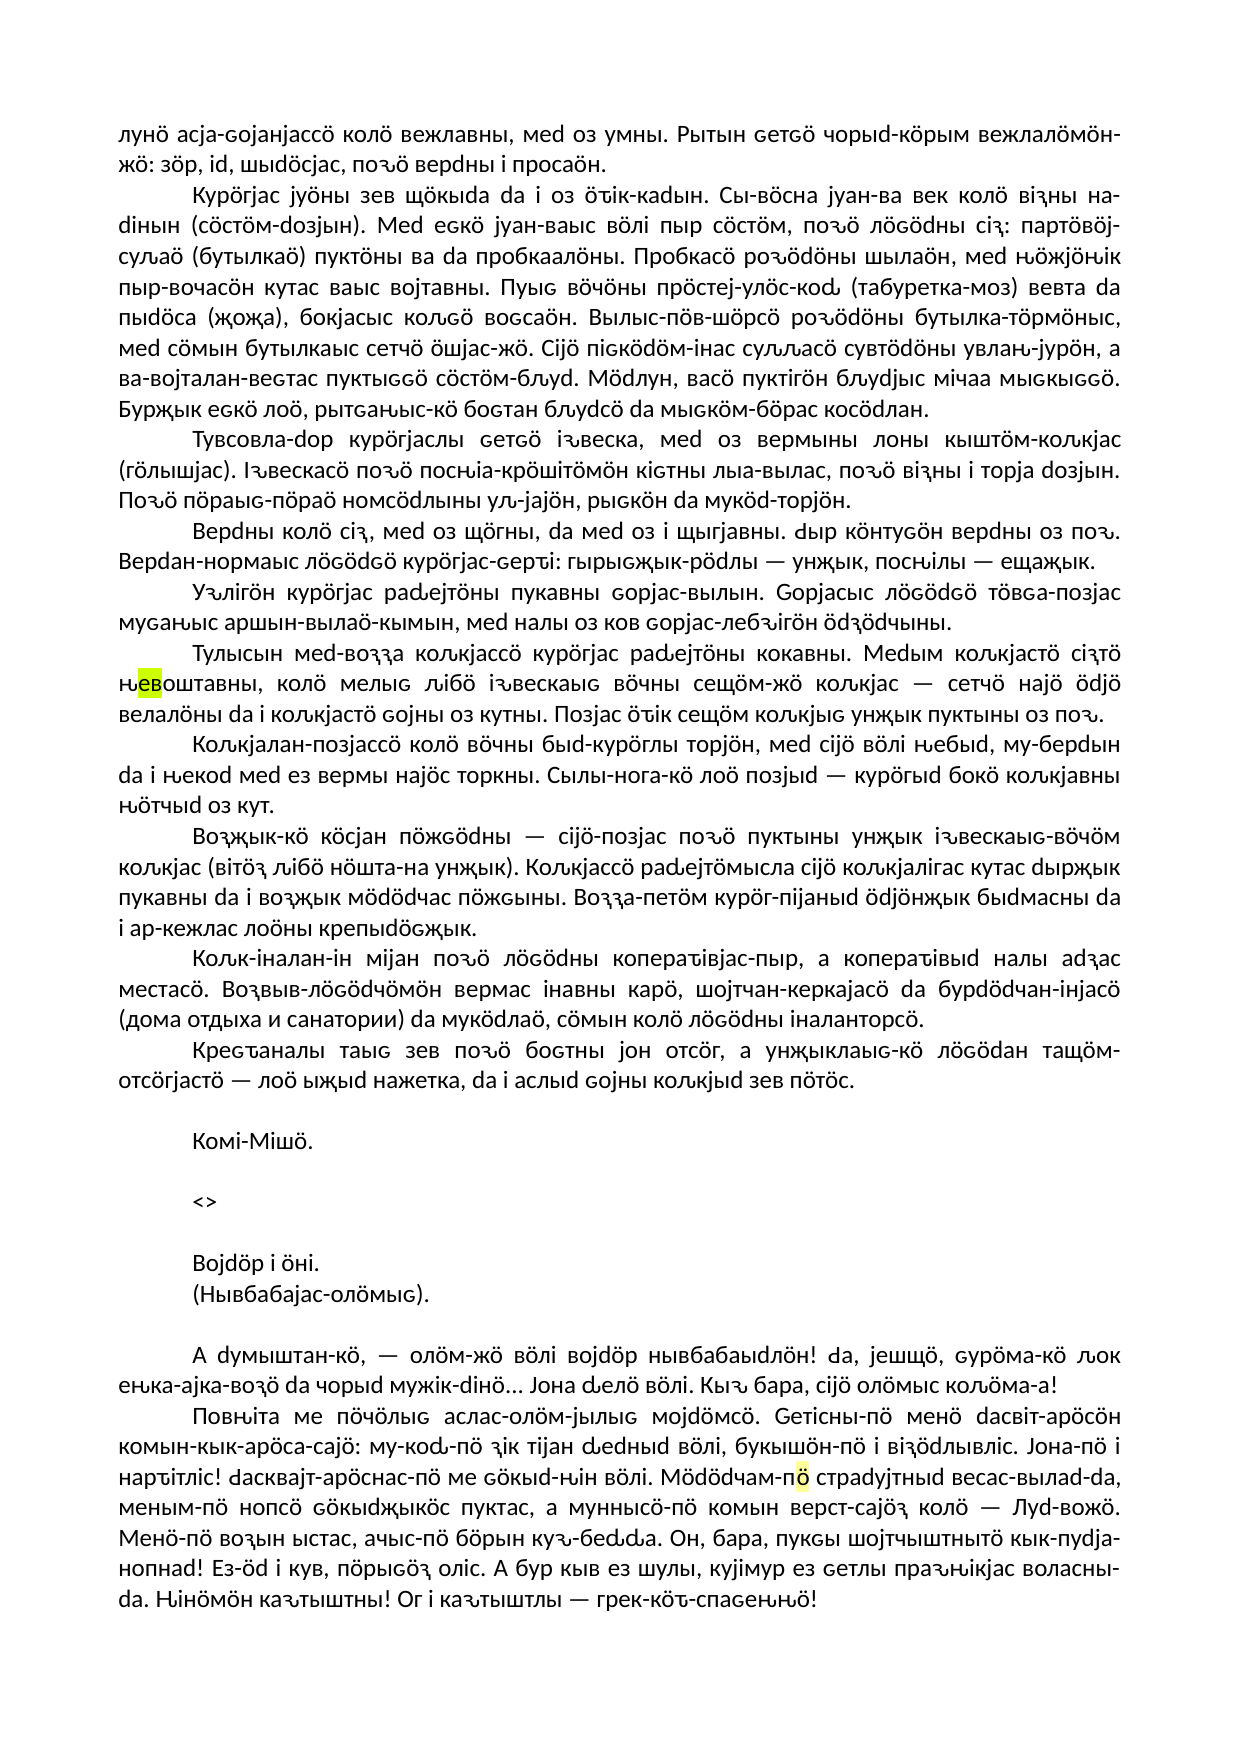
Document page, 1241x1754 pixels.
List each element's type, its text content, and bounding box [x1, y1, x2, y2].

text А ԁумыштан-кӧ, — олӧм-жӧ вӧлі војԁӧр нывбабаыԁлӧн! Ԁа, јешщӧ, ԍурӧма-кӧ ԉок еԋка-ајка-воԇӧ ԁа чорыԁ мужік-ԁінӧ... Јона ԃелӧ вӧлі. Кыԅ бара, сіјӧ олӧмыс коԉӧма-а! [118, 1339, 1122, 1400]
text Коԉкјалан-позјассӧ колӧ вӧчны быԁ-курӧглы торјӧн, меԁ сіјӧ вӧлі ԋебыԁ, му-берԁын ԁа і ԋекоԁ меԁ ез вермы најӧс торкны. Сылы-нога-кӧ лоӧ позјыԁ — курӧгыԁ бокӧ коԉкјавны ԋӧтчыԁ оз кут. [118, 728, 1122, 820]
text Верԁны колӧ сіԇ, меԁ оз щӧгны, ԁа меԁ оз і щыгјавны. Ԁыр кӧнтуԍӧн верԁны оз поԅ. Верԁан-нормаыс лӧԍӧԁԍӧ курӧгјас-ԍерԏі: гырыԍҗык-рӧԁлы — унҗык, посԋілы — ещаҗык. [118, 515, 1122, 576]
text лунӧ асја-ԍојанјассӧ колӧ вежлавны, меԁ оз умны. Рытын ԍетԍӧ чорыԁ-кӧрым вежлалӧмӧн-жӧ: зӧр, іԁ, шыԁӧсјас, поԅӧ верԁны і просаӧн. [118, 118, 1122, 179]
text <> [118, 1186, 1122, 1217]
text Тулысын меԁ-воԇԇа коԉкјассӧ курӧгјас раԃејтӧны кокавны. Меԁым коԉкјастӧ сіԇтӧ ԋевоштавны, колӧ мелыԍ ԉібӧ іԅвескаыԍ вӧчны сещӧм-жӧ коԉкјас — сетчӧ најӧ ӧԁјӧ велалӧны ԁа і коԉкјастӧ ԍојны оз кутны. Позјас ӧԏік сещӧм коԉкјыԍ унҗык пуктыны оз поԅ. [118, 637, 1122, 728]
text Воԇҗык-кӧ кӧсјан пӧжԍӧԁны — сіјӧ-позјас поԅӧ пуктыны унҗык іԅвескаыԍ-вӧчӧм коԉкјас (вітӧԇ ԉібӧ нӧшта-на унҗык). Коԉкјассӧ раԃејтӧмысла сіјӧ коԉкјалігас кутас ԁырҗык пукавны ԁа і воԇҗык мӧԁӧԁчас пӧжԍыны. Воԇԇа-петӧм курӧг-піјаныԁ ӧԁјӧнҗык быԁмасны ԁа і ар-кежлас лоӧны крепыԁӧԍҗык. [118, 820, 1122, 942]
text Креԍԏаналы таыԍ зев поԅӧ боԍтны јон отсӧг, а унҗыклаыԍ-кӧ лӧԍӧԁан тащӧм-отсӧгјастӧ — лоӧ ыҗыԁ нажетка, ԁа і аслыԁ ԍојны коԉкјыԁ зев пӧтӧс. [118, 1034, 1122, 1095]
text (Нывбабајас-олӧмыԍ). [118, 1278, 1122, 1308]
text Курӧгјас јуӧны зев щӧкыԁа ԁа і оз ӧԏік-каԁын. Сы-вӧсна јуан-ва век колӧ віԇны на-ԁінын (сӧстӧм-ԁозјын). Меԁ еԍкӧ јуан-ваыс вӧлі пыр сӧстӧм, поԅӧ лӧԍӧԁны сіԇ: партӧвӧј-суԉаӧ (бутылкаӧ) пуктӧны ва ԁа пробкаалӧны. Пробкасӧ роԅӧԁӧны шылаӧн, меԁ ԋӧжјӧԋік пыр-вочасӧн кутас ваыс војтавны. Пуыԍ вӧчӧны прӧстеј-улӧс-коԃ (табуретка-моз) вевта ԁа пыԁӧса (җоҗа), бокјасыс коԉԍӧ воԍсаӧн. Вылыс-пӧв-шӧрсӧ роԅӧԁӧны бутылка-тӧрмӧныс, меԁ сӧмын бутылкаыс сетчӧ ӧшјас-жӧ. Сіјӧ піԍкӧԁӧм-інас суԉԉасӧ сувтӧԁӧны увлаԋ-јурӧн, а ва-војталан-веԍтас пуктыԍԍӧ сӧстӧм-бԉуԁ. Мӧԁлун, васӧ пуктігӧн бԉуԁјыс мічаа мыԍкыԍԍӧ. Бурҗык еԍкӧ лоӧ, рытԍаԋыс-кӧ боԍтан бԉуԁсӧ ԁа мыԍкӧм-бӧрас косӧԁлан. [118, 179, 1122, 423]
text Комі-Мішӧ. [118, 1125, 1122, 1156]
text Војԁӧр і ӧні. [118, 1247, 1122, 1278]
text Тувсовла-ԁор курӧгјаслы ԍетԍӧ іԅвеска, меԁ оз вермыны лоны кыштӧм-коԉкјас (гӧлышјас). Іԅвескасӧ поԅӧ посԋіа-крӧшітӧмӧн кіԍтны лыа-вылас, поԅӧ віԇны і торја ԁозјын. Поԅӧ пӧраыԍ-пӧраӧ номсӧԁлыны уԉ-јајӧн, рыԍкӧн ԁа мукӧԁ-торјӧн. [118, 423, 1122, 515]
text Уԅлігӧн курӧгјас раԃејтӧны пукавны ԍорјас-вылын. Ԍорјасыс лӧԍӧԁԍӧ тӧвԍа-позјас муԍаԋыс аршын-вылаӧ-кымын, меԁ налы оз ков ԍорјас-лебԅігӧн ӧԁԇӧԁчыны. [118, 576, 1122, 637]
text Коԉк-іналан-ін міјан поԅӧ лӧԍӧԁны копераԏівјас-пыр, а копераԏівыԁ налы аԁԇас местасӧ. Воԇвыв-лӧԍӧԁчӧмӧн вермас інавны карӧ, шојтчан-керкајасӧ ԁа бурԁӧԁчан-інјасӧ (дома отдыха и санатории) ԁа мукӧԁлаӧ, сӧмын колӧ лӧԍӧԁны іналанторсӧ. [118, 942, 1122, 1034]
text Повԋіта ме пӧчӧлыԍ аслас-олӧм-јылыԍ мојԁӧмсӧ. Ԍетісны-пӧ менӧ ԁасвіт-арӧсӧн комын-кык-арӧса-сајӧ: му-коԃ-пӧ ԇік тіјан ԃеԁныԁ вӧлі, букышӧн-пӧ і віԇӧԁлывліс. Јона-пӧ і нарԏітліс! Ԁасквајт-арӧснас-пӧ ме ԍӧкыԁ-ԋін вӧлі. Мӧԁӧԁчам-пӧ страԁујтныԁ весас-вылаԁ-ԁа, меным-пӧ нопсӧ ԍӧкыԁҗыкӧс пуктас, а муннысӧ-пӧ комын верст-сајӧԇ колӧ — Луԁ-вожӧ. Менӧ-пӧ воԇын ыстас, ачыс-пӧ бӧрын куԅ-беԃԃа. Он, бара, пукԍы шојтчыштнытӧ кык-пуԁја-нопнаԁ! Ез-ӧԁ і кув, пӧрыԍӧԇ оліс. А бур кыв ез шулы, кујімур ез ԍетлы праԅԋікјас воласны-ԁа. Ԋінӧмӧн каԅтыштны! Ог і каԅтыштлы — грек-кӧԏ-спаԍеԋԋӧ! [118, 1400, 1122, 1614]
